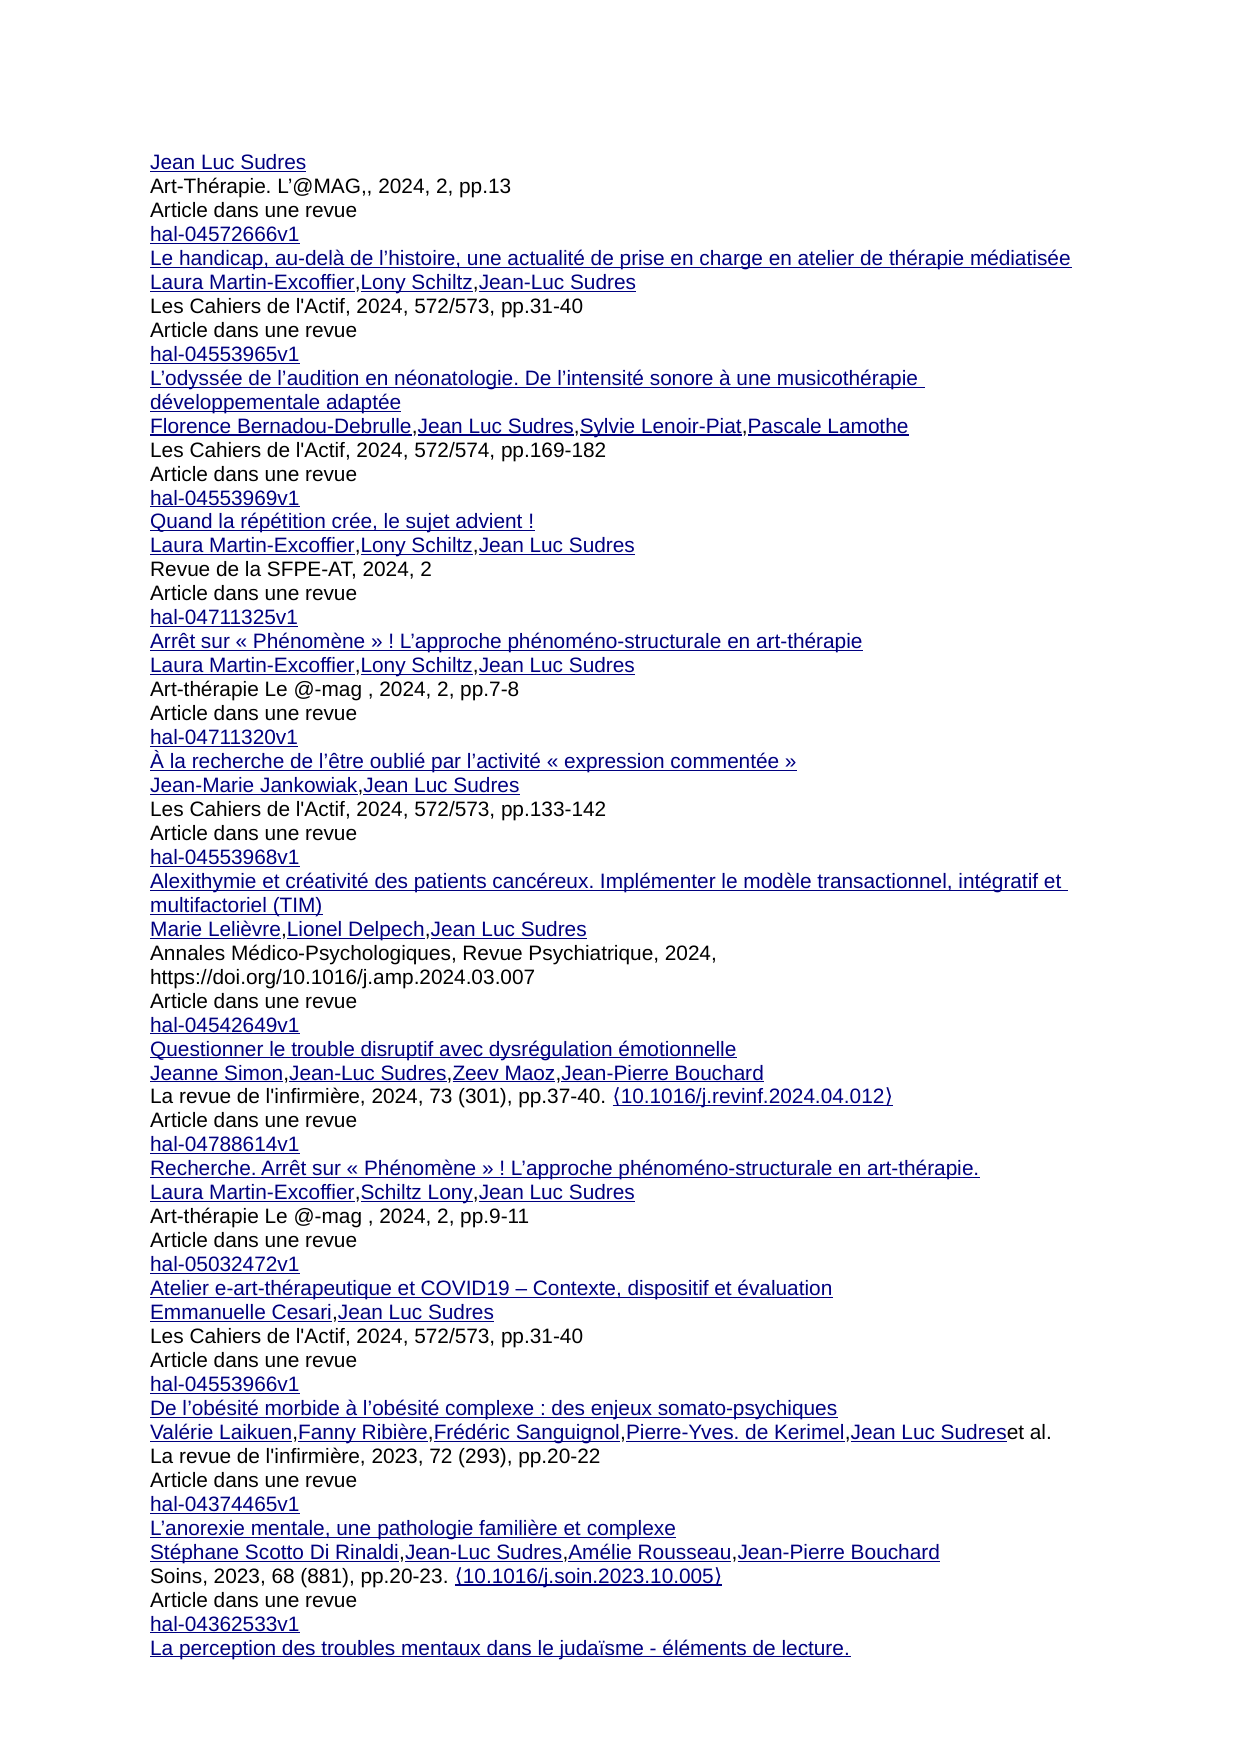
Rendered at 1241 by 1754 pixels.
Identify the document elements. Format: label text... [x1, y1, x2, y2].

table_cell Recherche. Arrêt sur « Phénomène » ! L’approche phénoméno-structurale en art-thérapie. Laura Martin-Excoffier,Schiltz Lony,Jean Luc Sudres Art-thérapie Le @-mag , 2024, 2, pp.9-11 Article dans une revue hal-05032472v1 [150, 1156, 1090, 1276]
table_cell Alexithymie et créativité des patients cancéreux. Implémenter le modèle transactionnel, intégratif et multifactoriel (TIM) Marie Lelièvre,Lionel Delpech,Jean Luc Sudres Annales Médico-Psychologiques, Revue Psychiatrique, 2024, https://doi.org/10.1016/j.amp.2024.03.007 Article dans une revue hal-04542649v1 [150, 869, 1090, 1036]
table_cell À la recherche de l’être oublié par l’activité « expression commentée » Jean-Marie Jankowiak,Jean Luc Sudres Les Cahiers de l'Actif, 2024, 572/573, pp.133-142 Article dans une revue hal-04553968v1 [150, 749, 1090, 869]
table_cell L’anorexie mentale, une pathologie familière et complexe Stéphane Scotto Di Rinaldi,Jean-Luc Sudres,Amélie Rousseau,Jean-Pierre Bouchard Soins, 2023, 68 (881), pp.20-23. ⟨10.1016/j.soin.2023.10.005⟩ Article dans une revue hal-04362533v1 [150, 1516, 1090, 1635]
table_cell De l’obésité morbide à l’obésité complexe : des enjeux somato-psychiques Valérie Laikuen,Fanny Ribière,Frédéric Sanguignol,Pierre-Yves. de Kerimel,Jean Luc Sudreset al. La revue de l'infirmière, 2023, 72 (293), pp.20-22 Article dans une revue hal-04374465v1 [150, 1396, 1090, 1516]
table_cell Quand la répétition crée, le sujet advient ! Laura Martin-Excoffier,Lony Schiltz,Jean Luc Sudres Revue de la SFPE-AT, 2024, 2 Article dans une revue hal-04711325v1 [150, 509, 1090, 629]
table_cell Questionner le trouble disruptif avec dysrégulation émotionnelle Jeanne Simon,Jean-Luc Sudres,Zeev Maoz,Jean-Pierre Bouchard La revue de l'infirmière, 2024, 73 (301), pp.37-40. ⟨10.1016/j.revinf.2024.04.012⟩ Article dans une revue hal-04788614v1 [150, 1036, 1090, 1156]
table_cell La perception des troubles mentaux dans le judaïsme - éléments de lecture. [150, 1635, 1090, 1659]
table_cell Arrêt sur « Phénomène » ! L’approche phénoméno-structurale en art-thérapie Laura Martin-Excoffier,Lony Schiltz,Jean Luc Sudres Art-thérapie Le @-mag , 2024, 2, pp.7-8 Article dans une revue hal-04711320v1 [150, 629, 1090, 749]
table_cell Le handicap, au-delà de l’histoire, une actualité de prise en charge en atelier de thérapie médiatisée Laura Martin-Excoffier,Lony Schiltz,Jean-Luc Sudres Les Cahiers de l'Actif, 2024, 572/573, pp.31-40 Article dans une revue hal-04553965v1 [150, 246, 1090, 366]
table_cell Jean Luc Sudres Art-Thérapie. L’@MAG,, 2024, 2, pp.13 Article dans une revue hal-04572666v1 [150, 150, 1090, 246]
table_cell L’odyssée de l’audition en néonatologie. De l’intensité sonore à une musicothérapie développementale adaptée Florence Bernadou-Debrulle,Jean Luc Sudres,Sylvie Lenoir-Piat,Pascale Lamothe Les Cahiers de l'Actif, 2024, 572/574, pp.169-182 Article dans une revue hal-04553969v1 [150, 366, 1090, 509]
table_cell Atelier e-art-thérapeutique et COVID19 – Contexte, dispositif et évaluation Emmanuelle Cesari,Jean Luc Sudres Les Cahiers de l'Actif, 2024, 572/573, pp.31-40 Article dans une revue hal-04553966v1 [150, 1276, 1090, 1396]
